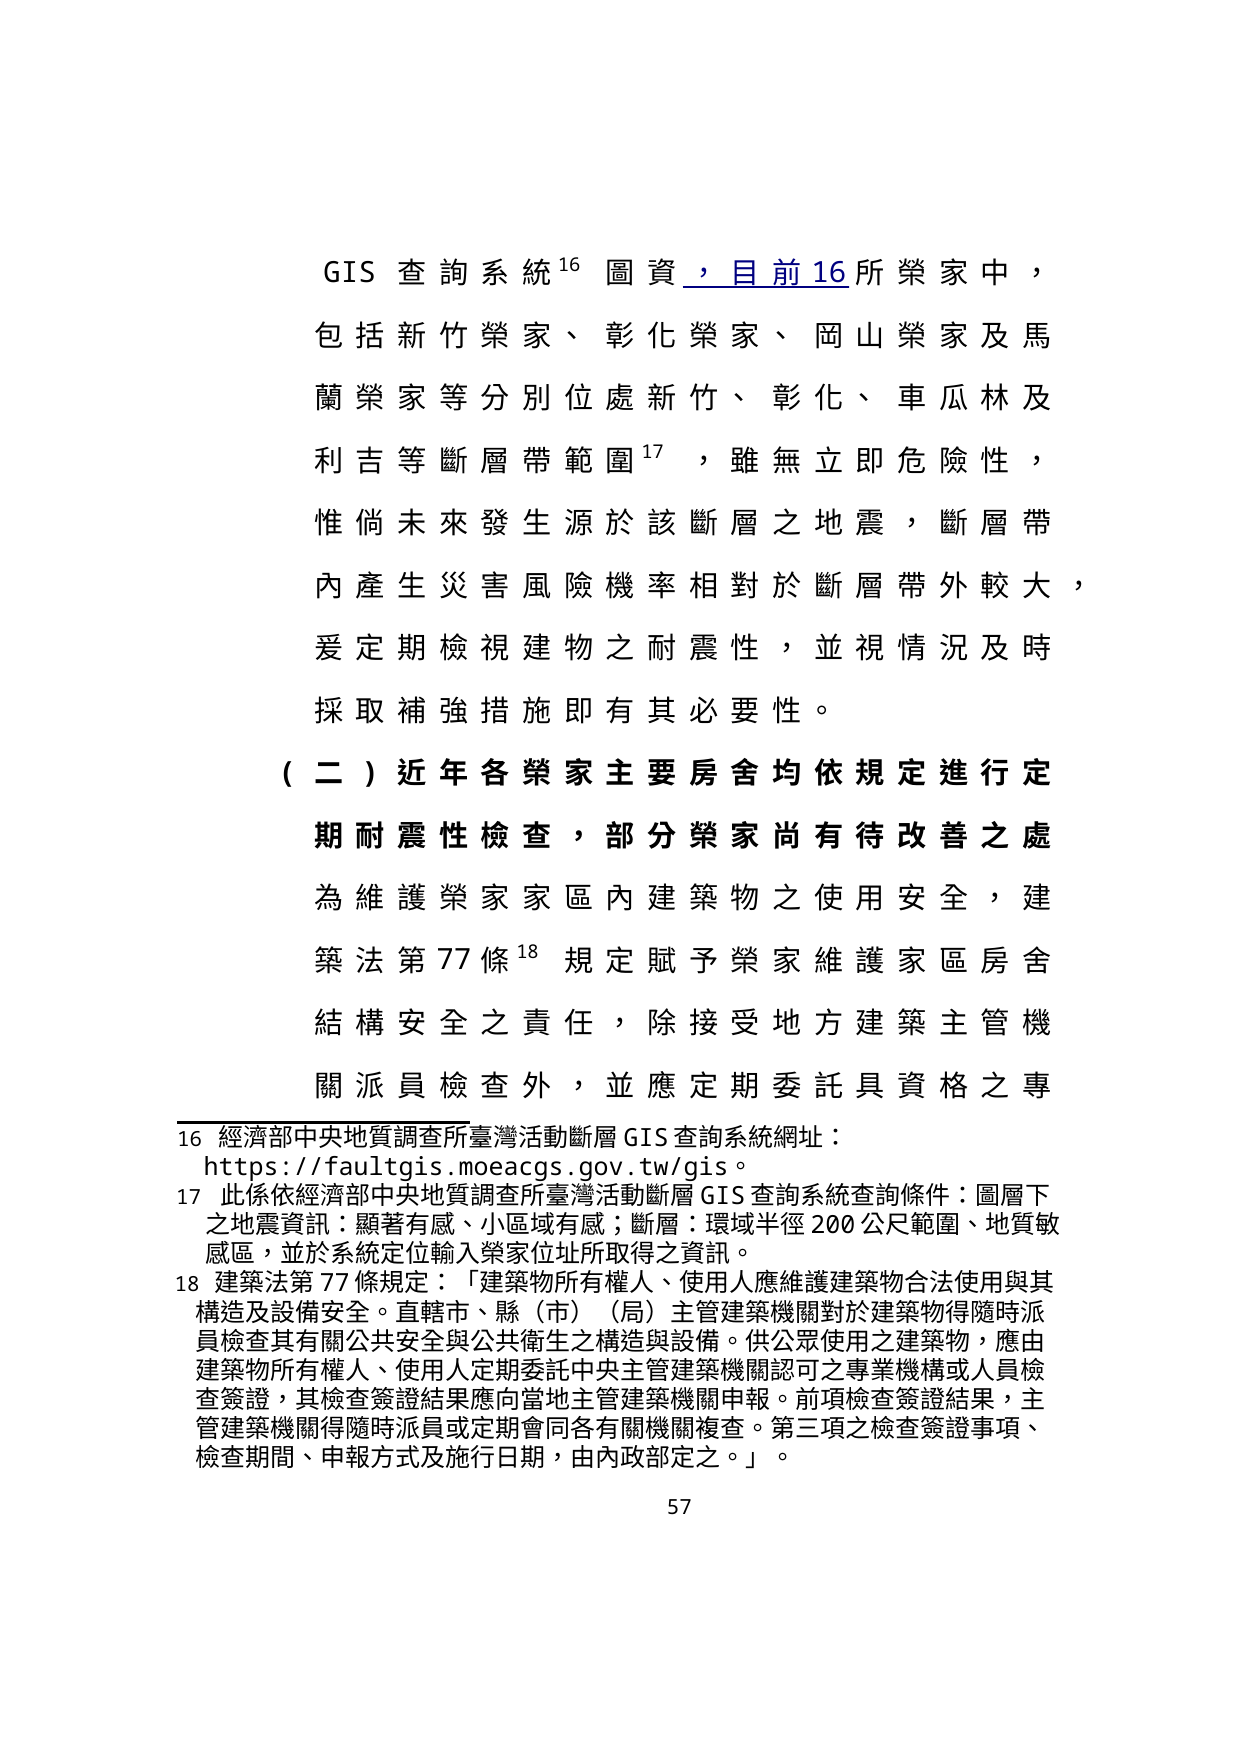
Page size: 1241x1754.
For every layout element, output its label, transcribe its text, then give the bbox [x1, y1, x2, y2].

text 依經濟部中央地質調查所臺灣活動斷層GIS查詢系統圖資，目前16所榮家中，包括新竹榮家、彰化榮家、岡山榮家及馬蘭榮家等分別位處新竹、彰化、車瓜林及利吉等斷層帶範圍，雖無立即危險性，惟倘未來發生源於該斷層之地震，斷層帶內產生災害風險機率相對於斷層帶外較大，爰定期檢視建物之耐震性，並視情況及時採取補強措施即有其必要性。 [271, 229, 1058, 729]
text 為維護榮家家區內建築物之使用安全，建築法第77條規定賦予榮家維護家區房舍結構安全之責任，除接受地方建築主管機關派員檢查外，並應定期委託具資格之專 [271, 854, 1058, 1104]
text 經濟部中央地質調查所臺灣活動斷層GIS查詢系統網址：https://faultgis.moeacgs.gov.tw/gis。 [177, 1123, 1063, 1181]
text 此係依經濟部中央地質調查所臺灣活動斷層GIS查詢系統查詢條件：圖層下之地震資訊：顯著有感、小區域有感；斷層：環域半徑200公尺範圍、地質敏感區，並於系統定位輸入榮家位址所取得之資訊。 [176, 1181, 1063, 1268]
text 建築法第77條規定：「建築物所有權人、使用人應維護建築物合法使用與其構造及設備安全。直轄市、縣（市）（局）主管建築機關對於建築物得隨時派員檢查其有關公共安全與公共衛生之構造與設備。供公眾使用之建築物，應由建築物所有權人、使用人定期委託中央主管建築機關認可之專業機構或人員檢查簽證，其檢查簽證結果應向當地主管建築機關申報。前項檢查簽證結果，主管建築機關得隨時派員或定期會同各有關機關複查。第三項之檢查簽證事項、檢查期間、申報方式及施行日期，由內政部定之。」。 [174, 1268, 1063, 1473]
text (二)近年各榮家主要房舍均依規定進行定期耐震性檢查，部分榮家尚有待改善之處 [242, 729, 1058, 854]
